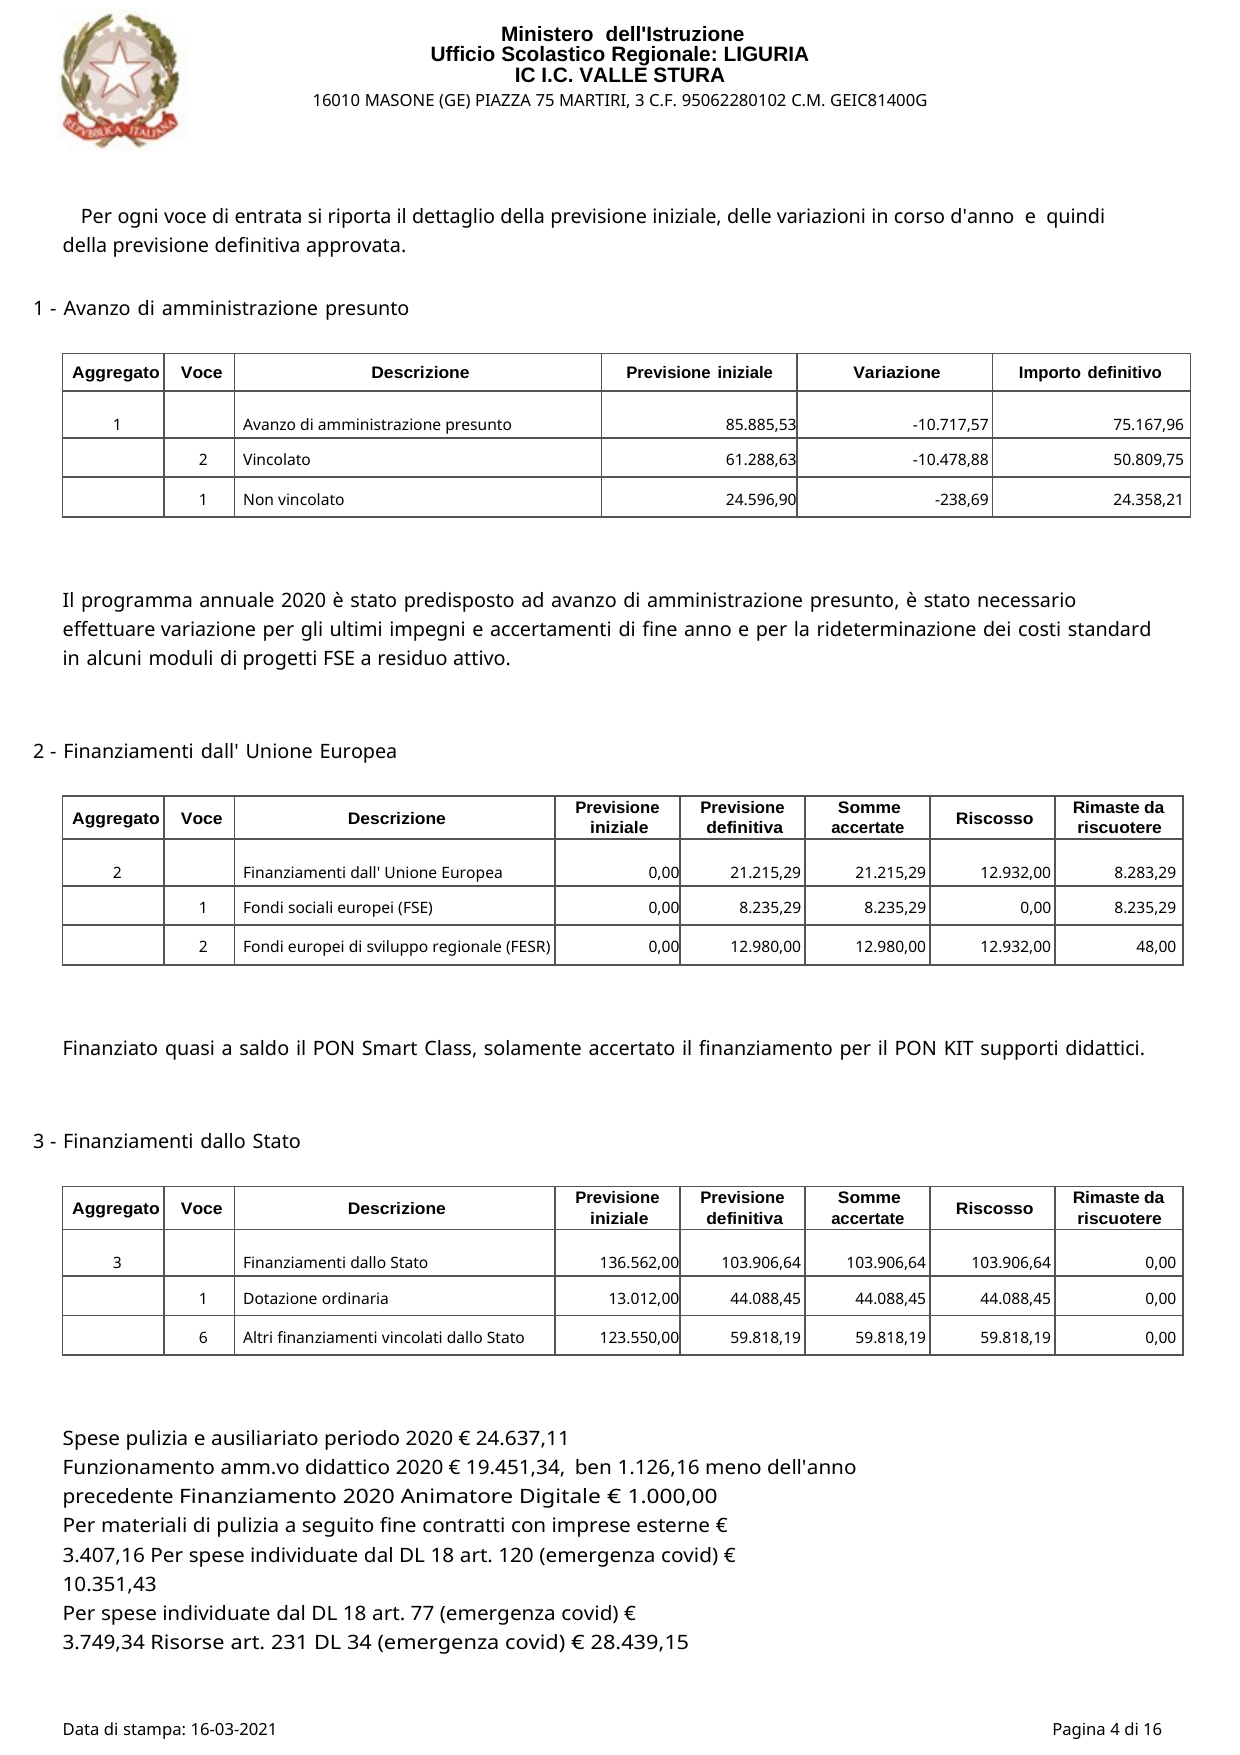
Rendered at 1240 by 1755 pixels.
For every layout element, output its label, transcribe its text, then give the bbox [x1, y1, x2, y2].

table_cell 59.818,19 [931, 1316, 1054, 1354]
table_header Previsione iniziale [602, 354, 796, 390]
table_cell 8.283,29 [1056, 840, 1182, 885]
table_cell [63, 478, 163, 516]
table_cell 2 [63, 840, 163, 885]
table_cell 0,00 [556, 926, 679, 964]
text Spese pulizia e ausiliariato periodo 2020 € 24.637,11 [62, 1425, 1210, 1452]
table_cell 59.818,19 [681, 1316, 804, 1354]
table_cell 24.358,21 [993, 478, 1190, 516]
text Per spese individuate dal DL 18 art. 77 (emergenza covid) € 3.749,34 Risorse art. 231 DL 34 (emergenza covid) € 28.439,15 [62, 1599, 697, 1655]
text Funzionamento amm.vo didattico 2020 € 19.451,34, ben 1.126,16 meno dell'anno precedente Finanziamento 2020 Animatore Digitale € 1.000,00 [62, 1454, 921, 1510]
table_cell 12.932,00 [931, 926, 1054, 964]
table_cell Fondi sociali europei (FSE) [235, 887, 554, 924]
text Per ogni voce di entrata si riporta il dettaglio della previsione iniziale, delle variazioni in corso d'anno e quindi della previsione definitiva approvata. [62, 202, 1154, 258]
table_cell 59.818,19 [806, 1316, 929, 1354]
table_cell [63, 1316, 163, 1354]
table_cell 3 [63, 1230, 163, 1275]
table_header Rimaste da riscuotere [1056, 1187, 1182, 1228]
table_header Voce [165, 354, 234, 390]
table_cell 12.980,00 [681, 926, 804, 964]
table_cell 1 [63, 392, 163, 437]
table_cell 13.012,00 [556, 1277, 679, 1314]
table_cell [63, 926, 163, 964]
table_cell 21.215,29 [806, 840, 929, 885]
table_header Previsione iniziale [556, 797, 679, 838]
text Per materiali di pulizia a seguito fine contratti con imprese esterne € 3.407,16 Per spese individuate dal DL 18 art. 120 (emergenza covid) € 10.351,43 [62, 1512, 767, 1597]
table_cell 2 [165, 439, 234, 476]
table_cell Non vincolato [235, 478, 601, 516]
table_cell 0,00 [1056, 1230, 1182, 1275]
table_cell 1 [165, 1277, 234, 1314]
table_cell [165, 1230, 234, 1275]
table_header Descrizione [235, 1187, 554, 1228]
table_cell Avanzo di amministrazione presunto [235, 392, 601, 437]
table_header Descrizione [235, 354, 601, 390]
table_cell [63, 439, 163, 476]
table_cell 0,00 [931, 887, 1054, 924]
list - Finanziamenti dallo Stato [33, 1127, 1210, 1154]
table_header Riscosso [931, 797, 1054, 838]
table_cell 44.088,45 [931, 1277, 1054, 1314]
list - Finanziamenti dall' Unione Europea [33, 737, 1210, 764]
table_cell 8.235,29 [681, 887, 804, 924]
table_header Aggregato [63, 354, 163, 390]
table_cell 0,00 [1056, 1277, 1182, 1314]
table_cell 12.932,00 [931, 840, 1054, 885]
table_cell 2 [165, 926, 234, 964]
table_cell 44.088,45 [806, 1277, 929, 1314]
table_cell Fondi europei di sviluppo regionale (FESR) [235, 926, 554, 964]
table_cell 61.288,63 [602, 439, 796, 476]
table_cell 123.550,00 [556, 1316, 679, 1354]
table_cell 136.562,00 [556, 1230, 679, 1275]
table_cell -10.478,88 [798, 439, 992, 476]
table_header Voce [165, 797, 234, 838]
table_cell 21.215,29 [681, 840, 804, 885]
table_cell 0,00 [556, 887, 679, 924]
table_cell 0,00 [1056, 1316, 1182, 1354]
table_cell 0,00 [556, 840, 679, 885]
table_header Rimaste da riscuotere [1056, 797, 1182, 838]
table_header Previsione definitiva [681, 1187, 804, 1228]
table_cell 103.906,64 [806, 1230, 929, 1275]
table_cell Vincolato [235, 439, 601, 476]
table_cell 1 [165, 478, 234, 516]
table_cell 8.235,29 [806, 887, 929, 924]
table_header Previsione definitiva [681, 797, 804, 838]
table_cell Finanziamenti dallo Stato [235, 1230, 554, 1275]
table_header Aggregato [63, 1187, 163, 1228]
table_cell Dotazione ordinaria [235, 1277, 554, 1314]
list - Avanzo di amministrazione presunto [33, 294, 1210, 321]
table_header Previsione iniziale [556, 1187, 679, 1228]
table_header Somme accertate [806, 797, 929, 838]
table_cell Altri finanziamenti vincolati dallo Stato [235, 1316, 554, 1354]
table_cell 6 [165, 1316, 234, 1354]
table_header Voce [165, 1187, 234, 1228]
table_cell 103.906,64 [931, 1230, 1054, 1275]
table_cell 103.906,64 [681, 1230, 804, 1275]
text Il programma annuale 2020 è stato predisposto ad avanzo di amministrazione presunto, è stato necessario effettuare variazione per gli ultimi impegni e accertamenti di fine anno e per la rideterminazione dei costi standard in alcuni moduli di progetti FSE a residuo attivo. [62, 586, 1161, 671]
table_cell [165, 392, 234, 437]
table_cell 1 [165, 887, 234, 924]
table_header Riscosso [931, 1187, 1054, 1228]
table_cell 75.167,96 [993, 392, 1190, 437]
table_header Aggregato [63, 797, 163, 838]
text Finanziato quasi a saldo il PON Smart Class, solamente accertato il finanziamento per il PON KIT supporti didattici. [62, 1034, 1210, 1061]
table_cell -238,69 [798, 478, 992, 516]
table_cell [63, 887, 163, 924]
table_header Somme accertate [806, 1187, 929, 1228]
table_cell [165, 840, 234, 885]
table_cell 85.885,53 [602, 392, 796, 437]
table_cell 8.235,29 [1056, 887, 1182, 924]
table_cell -10.717,57 [798, 392, 992, 437]
table_header Importo definitivo [993, 354, 1190, 390]
table_cell Finanziamenti dall' Unione Europea [235, 840, 554, 885]
table_header Descrizione [235, 797, 554, 838]
table_cell 24.596,90 [602, 478, 796, 516]
table_header Variazione [798, 354, 992, 390]
table_cell 12.980,00 [806, 926, 929, 964]
table_cell 44.088,45 [681, 1277, 804, 1314]
table_cell 48,00 [1056, 926, 1182, 964]
table_cell 50.809,75 [993, 439, 1190, 476]
table_cell [63, 1277, 163, 1314]
